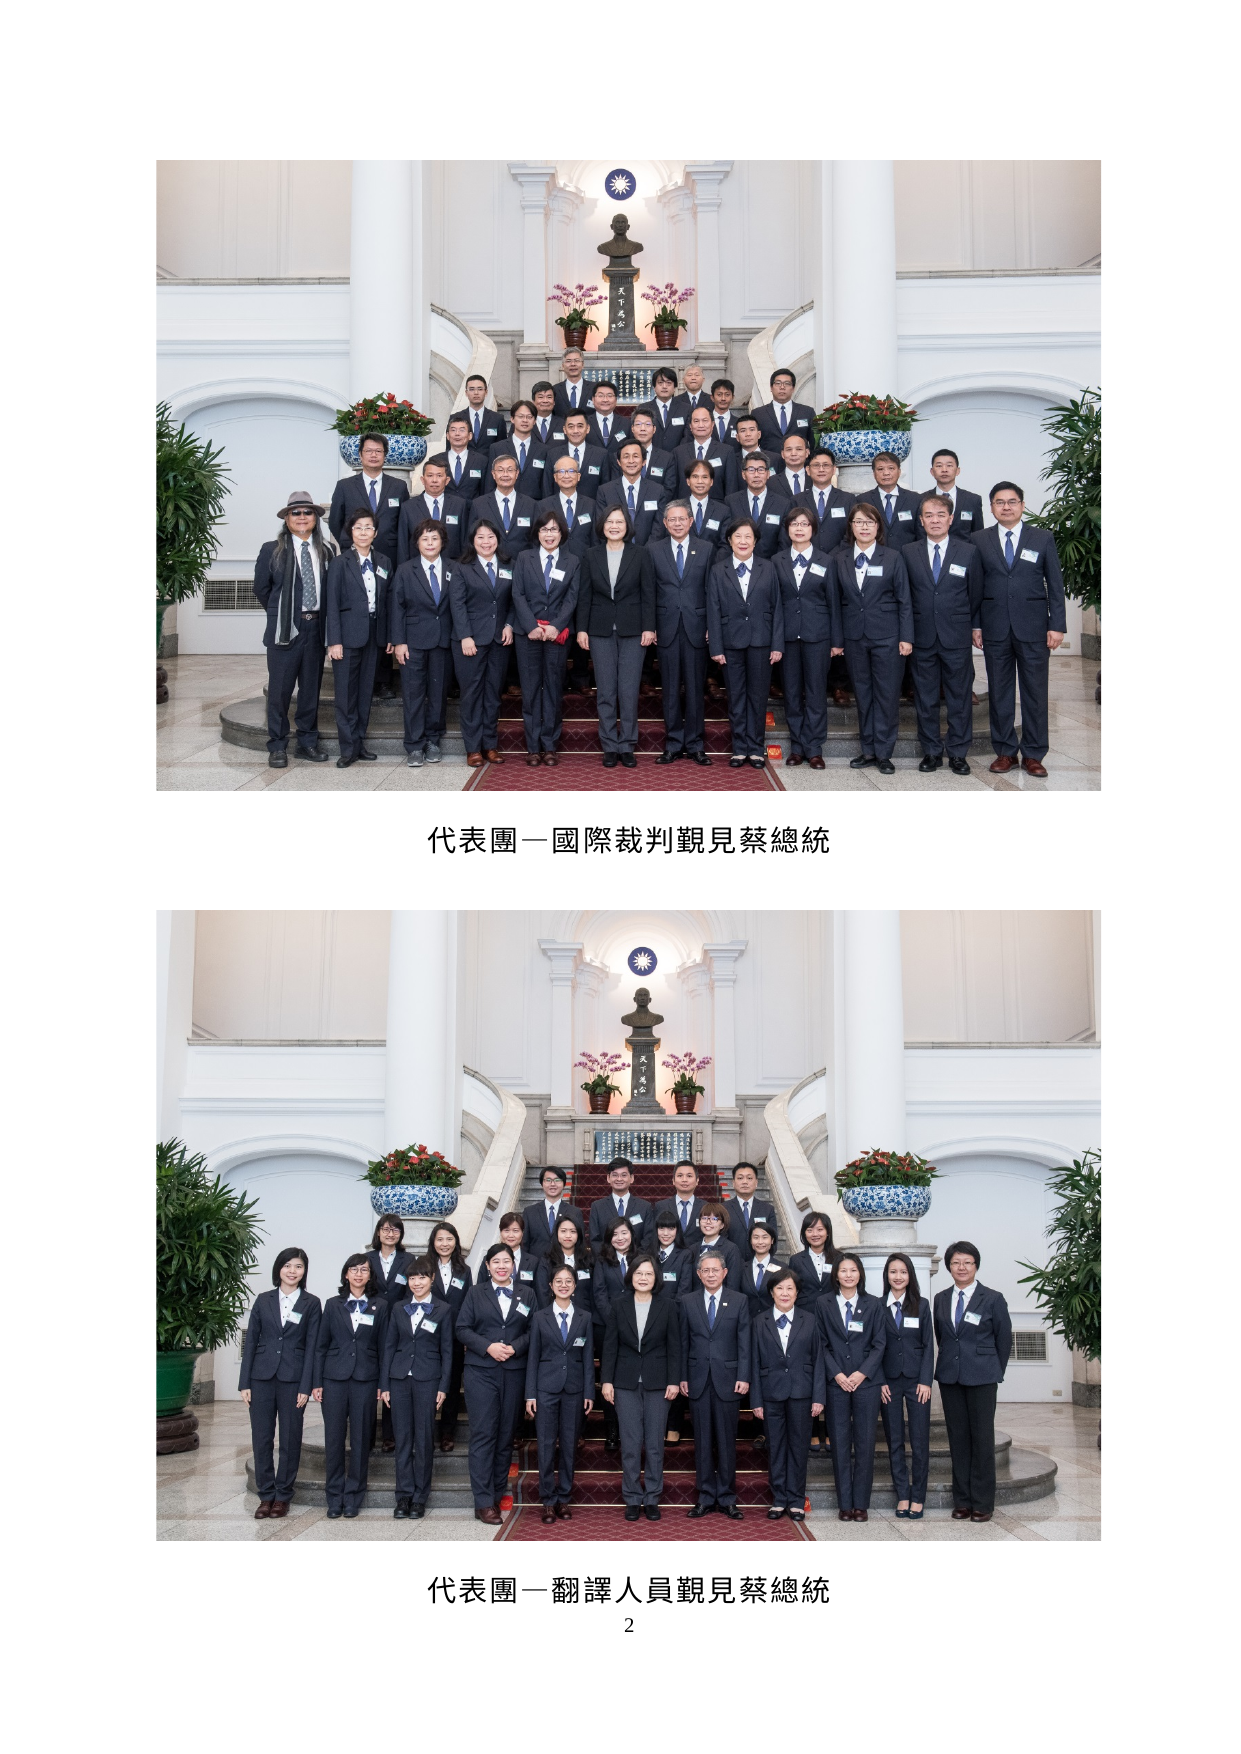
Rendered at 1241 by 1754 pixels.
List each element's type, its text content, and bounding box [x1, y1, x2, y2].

text 代表團—國際裁判覲見蔡總統 [150, 797, 1108, 859]
text 代表團—翻譯人員覲見蔡總統 [150, 1547, 1108, 1609]
